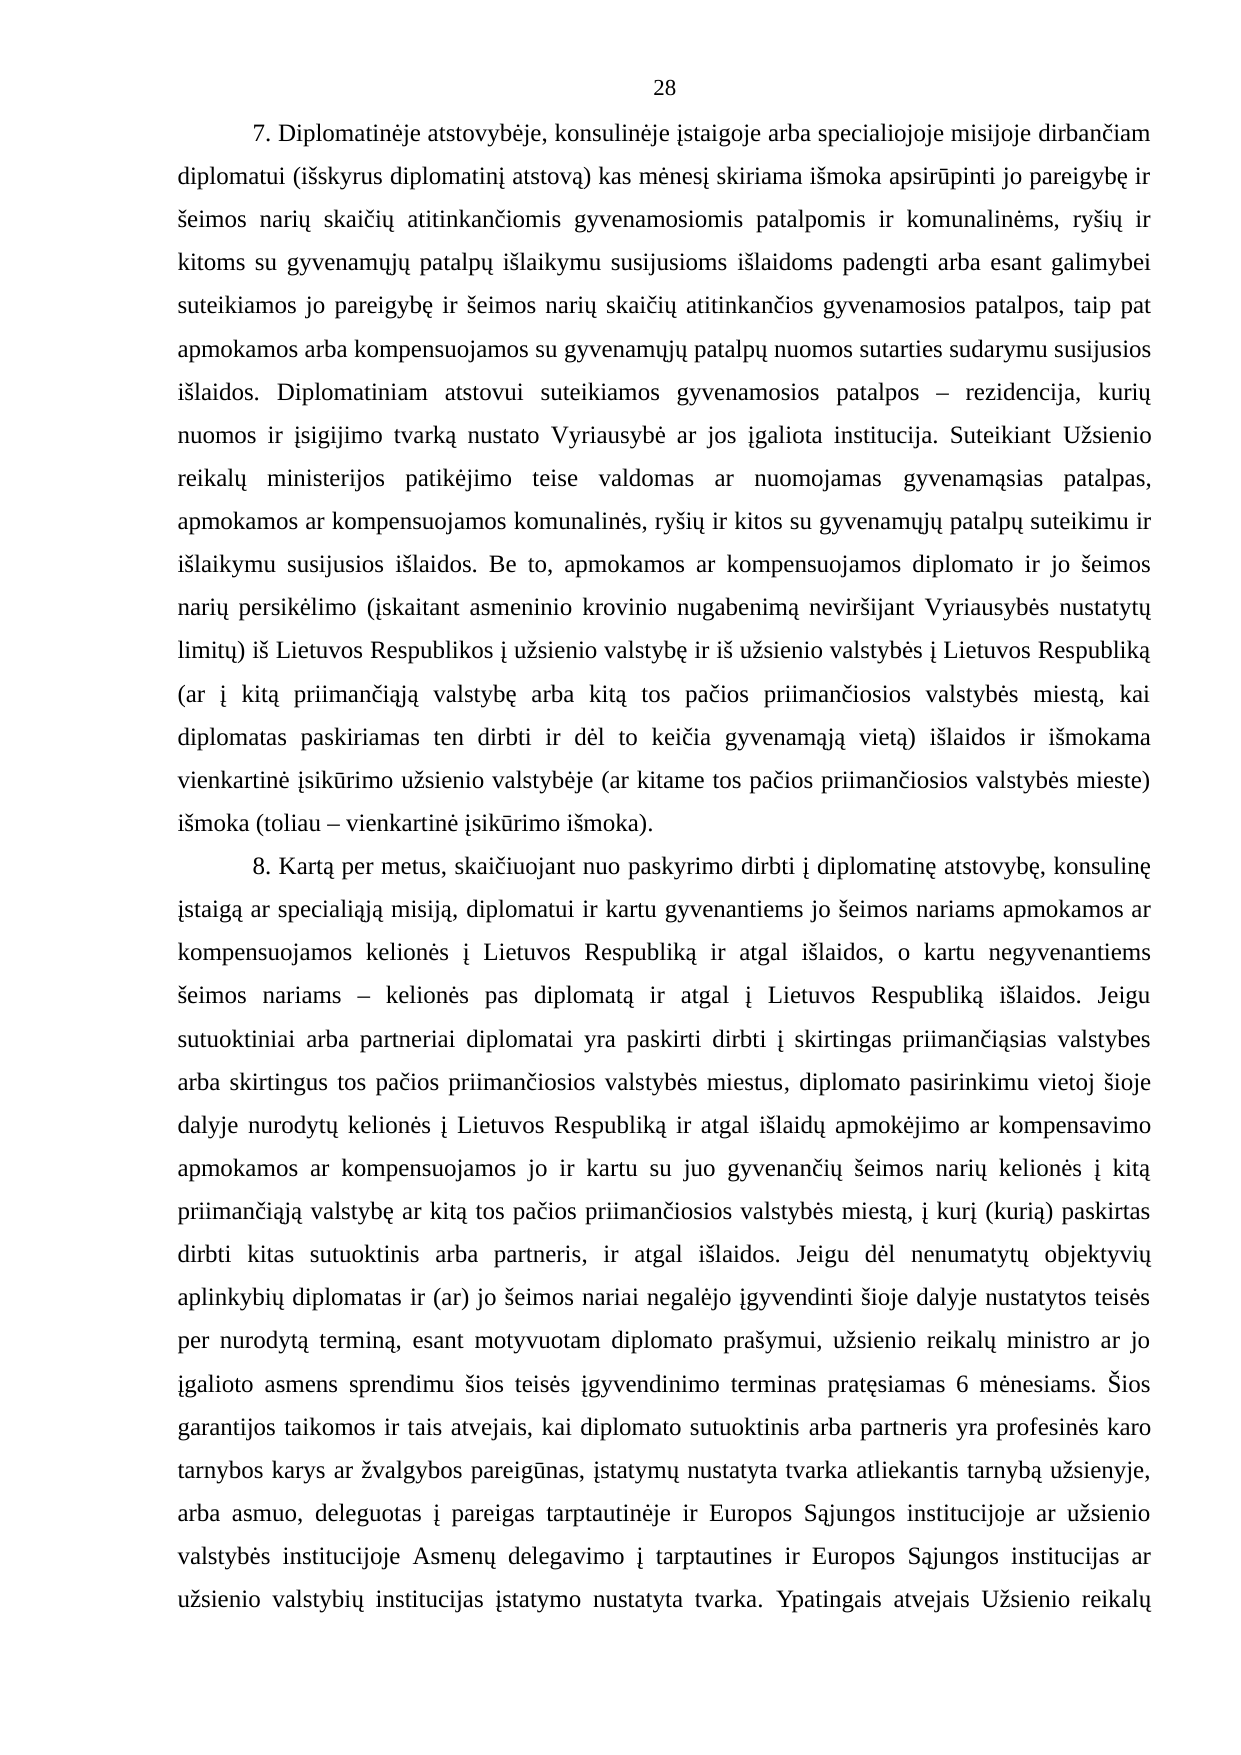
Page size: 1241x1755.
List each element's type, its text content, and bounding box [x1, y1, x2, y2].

text 7. Diplomatinėje atstovybėje, konsulinėje įstaigoje arba specialiojoje misijoje dirbančiam diplomatui (išskyrus diplomatinį atstovą) kas mėnesį skiriama išmoka apsirūpinti jo pareigybę ir šeimos narių skaičių atitinkančiomis gyvenamosiomis patalpomis ir komunalinėms, ryšių ir kitoms su gyvenamųjų patalpų išlaikymu susijusioms išlaidoms padengti arba esant galimybei suteikiamos jo pareigybę ir šeimos narių skaičių atitinkančios gyvenamosios patalpos, taip pat apmokamos arba kompensuojamos su gyvenamųjų patalpų nuomos sutarties sudarymu susijusios išlaidos. Diplomatiniam atstovui suteikiamos gyvenamosios patalpos – rezidencija, kurių nuomos ir įsigijimo tvarką nustato Vyriausybė ar jos įgaliota institucija. Suteikiant Užsienio reikalų ministerijos patikėjimo teise valdomas ar nuomojamas gyvenamąsias patalpas, apmokamos ar kompensuojamos komunalinės, ryšių ir kitos su gyvenamųjų patalpų suteikimu ir išlaikymu susijusios išlaidos. Be to, apmokamos ar kompensuojamos diplomato ir jo šeimos narių persikėlimo (įskaitant asmeninio krovinio nugabenimą neviršijant Vyriausybės nustatytų limitų) iš Lietuvos Respublikos į užsienio valstybę ir iš užsienio valstybės į Lietuvos Respubliką (ar į kitą priimančiąją valstybę arba kitą tos pačios priimančiosios valstybės miestą, kai diplomatas paskiriamas ten dirbti ir dėl to keičia gyvenamąją vietą) išlaidos ir išmokama vienkartinė įsikūrimo užsienio valstybėje (ar kitame tos pačios priimančiosios valstybės mieste) išmoka (toliau – vienkartinė įsikūrimo išmoka). [177, 118, 1152, 837]
text 8. Kartą per metus, skaičiuojant nuo paskyrimo dirbti į diplomatinę atstovybę, konsulinę įstaigą ar specialiąją misiją, diplomatui ir kartu gyvenantiems jo šeimos nariams apmokamos ar kompensuojamos kelionės į Lietuvos Respubliką ir atgal išlaidos, o kartu negyvenantiems šeimos nariams – kelionės pas diplomatą ir atgal į Lietuvos Respubliką išlaidos. Jeigu sutuoktiniai arba partneriai diplomatai yra paskirti dirbti į skirtingas priimančiąsias valstybes arba skirtingus tos pačios priimančiosios valstybės miestus, diplomato pasirinkimu vietoj šioje dalyje nurodytų kelionės į Lietuvos Respubliką ir atgal išlaidų apmokėjimo ar kompensavimo apmokamos ar kompensuojamos jo ir kartu su juo gyvenančių šeimos narių kelionės į kitą priimančiąją valstybę ar kitą tos pačios priimančiosios valstybės miestą, į kurį (kurią) paskirtas dirbti kitas sutuoktinis arba partneris, ir atgal išlaidos. Jeigu dėl nenumatytų objektyvių aplinkybių diplomatas ir (ar) jo šeimos nariai negalėjo įgyvendinti šioje dalyje nustatytos teisės per nurodytą terminą, esant motyvuotam diplomato prašymui, užsienio reikalų ministro ar jo įgalioto asmens sprendimu šios teisės įgyvendinimo terminas pratęsiamas 6 mėnesiams. Šios garantijos taikomos ir tais atvejais, kai diplomato sutuoktinis arba partneris yra profesinės karo tarnybos karys ar žvalgybos pareigūnas, įstatymų nustatyta tvarka atliekantis tarnybą užsienyje, arba asmuo, deleguotas į pareigas tarptautinėje ir Europos Sąjungos institucijoje ar užsienio valstybės institucijoje Asmenų delegavimo į tarptautines ir Europos Sąjungos institucijas ar užsienio valstybių institucijas įstatymo nustatyta tvarka. Ypatingais atvejais Užsienio reikalų [177, 851, 1152, 1613]
